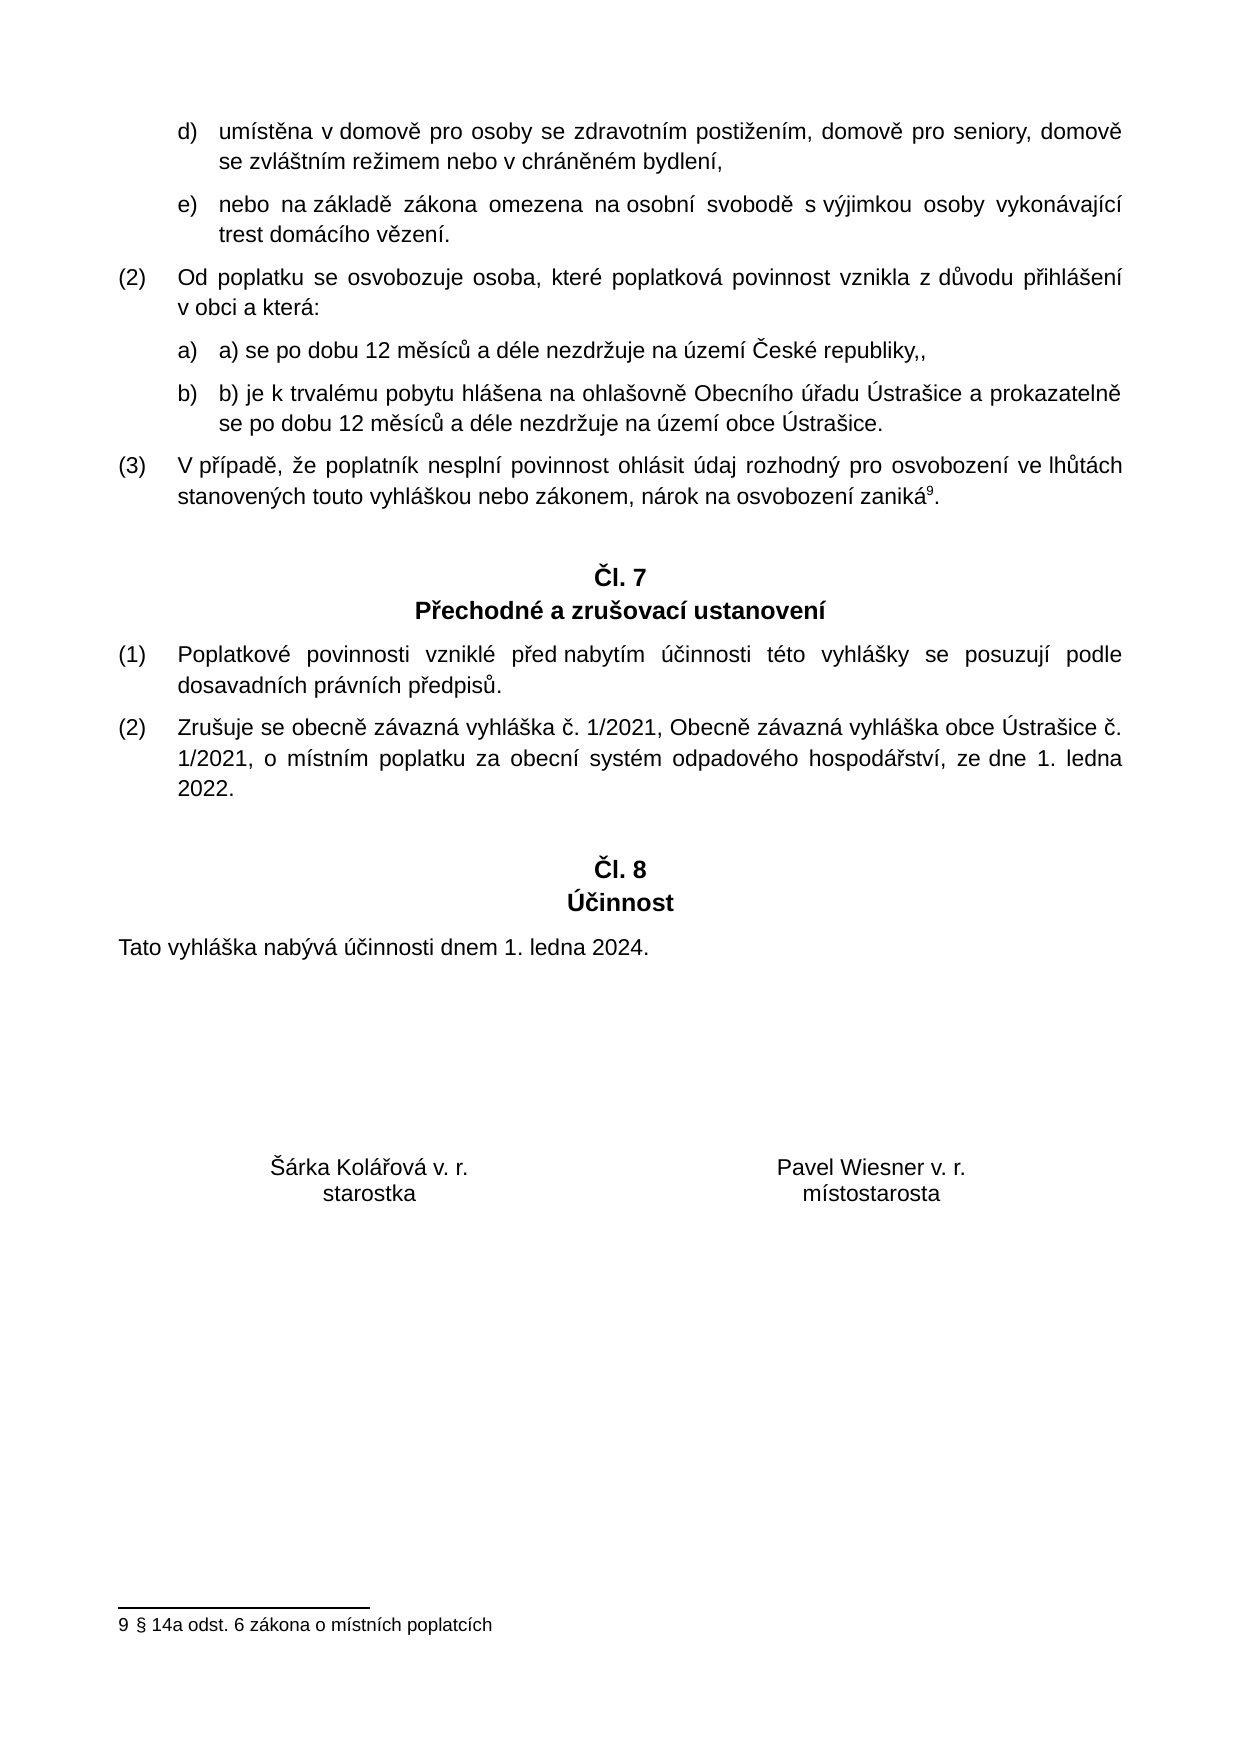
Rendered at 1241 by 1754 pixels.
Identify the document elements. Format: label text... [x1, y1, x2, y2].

list a) se po dobu 12 měsíců a déle nezdržuje na území České republiky,, [177, 337, 1122, 363]
table_cell [620, 1213, 1122, 1331]
list Zrušuje se obecně závazná vyhláška č. 1/2021, Obecně závazná vyhláška obce Ústrašice č. 1/2021, o místním poplatku za obecní systém odpadového hospodářství, ze dne 1. ledna 2022. [118, 714, 1122, 801]
subtitle Čl. 8 Účinnost [118, 855, 1122, 917]
list nebo na základě zákona omezena na osobní svobodě s výjimkou osoby vykonávající trest domácího vězení. [177, 191, 1122, 248]
table_header Pavel Wiesner v. r. místostarosta [620, 1094, 1122, 1212]
table_header Šárka Kolářová v. r. starostka [118, 1094, 620, 1212]
list V případě, že poplatník nesplní povinnost ohlásit údaj rozhodný pro osvobození ve lhůtách stanovených touto vyhláškou nebo zákonem, nárok na osvobození zaniká. [118, 452, 1122, 509]
table_cell [118, 1213, 620, 1331]
subtitle Čl. 7 Přechodné a zrušovací ustanovení [118, 563, 1122, 625]
list Od poplatku se osvobozuje osoba, které poplatková povinnost vznikla z důvodu přihlášení v obci a která: [118, 264, 1122, 321]
list b) je k trvalému pobytu hlášena na ohlašovně Obecního úřadu Ústrašice a prokazatelně se po dobu 12 měsíců a déle nezdržuje na území obce Ústrašice. [177, 379, 1122, 436]
list umístěna v domově pro osoby se zdravotním postižením, domově pro seniory, domově se zvláštním režimem nebo v chráněném bydlení, [177, 118, 1122, 175]
list Poplatkové povinnosti vzniklé před nabytím účinnosti této vyhlášky se posuzují podle dosavadních právních předpisů. [118, 641, 1122, 698]
list § 14a odst. 6 zákona o místních poplatcích [118, 1614, 1122, 1635]
text Tato vyhláška nabývá účinnosti dnem 1. ledna 2024. [118, 933, 1122, 960]
